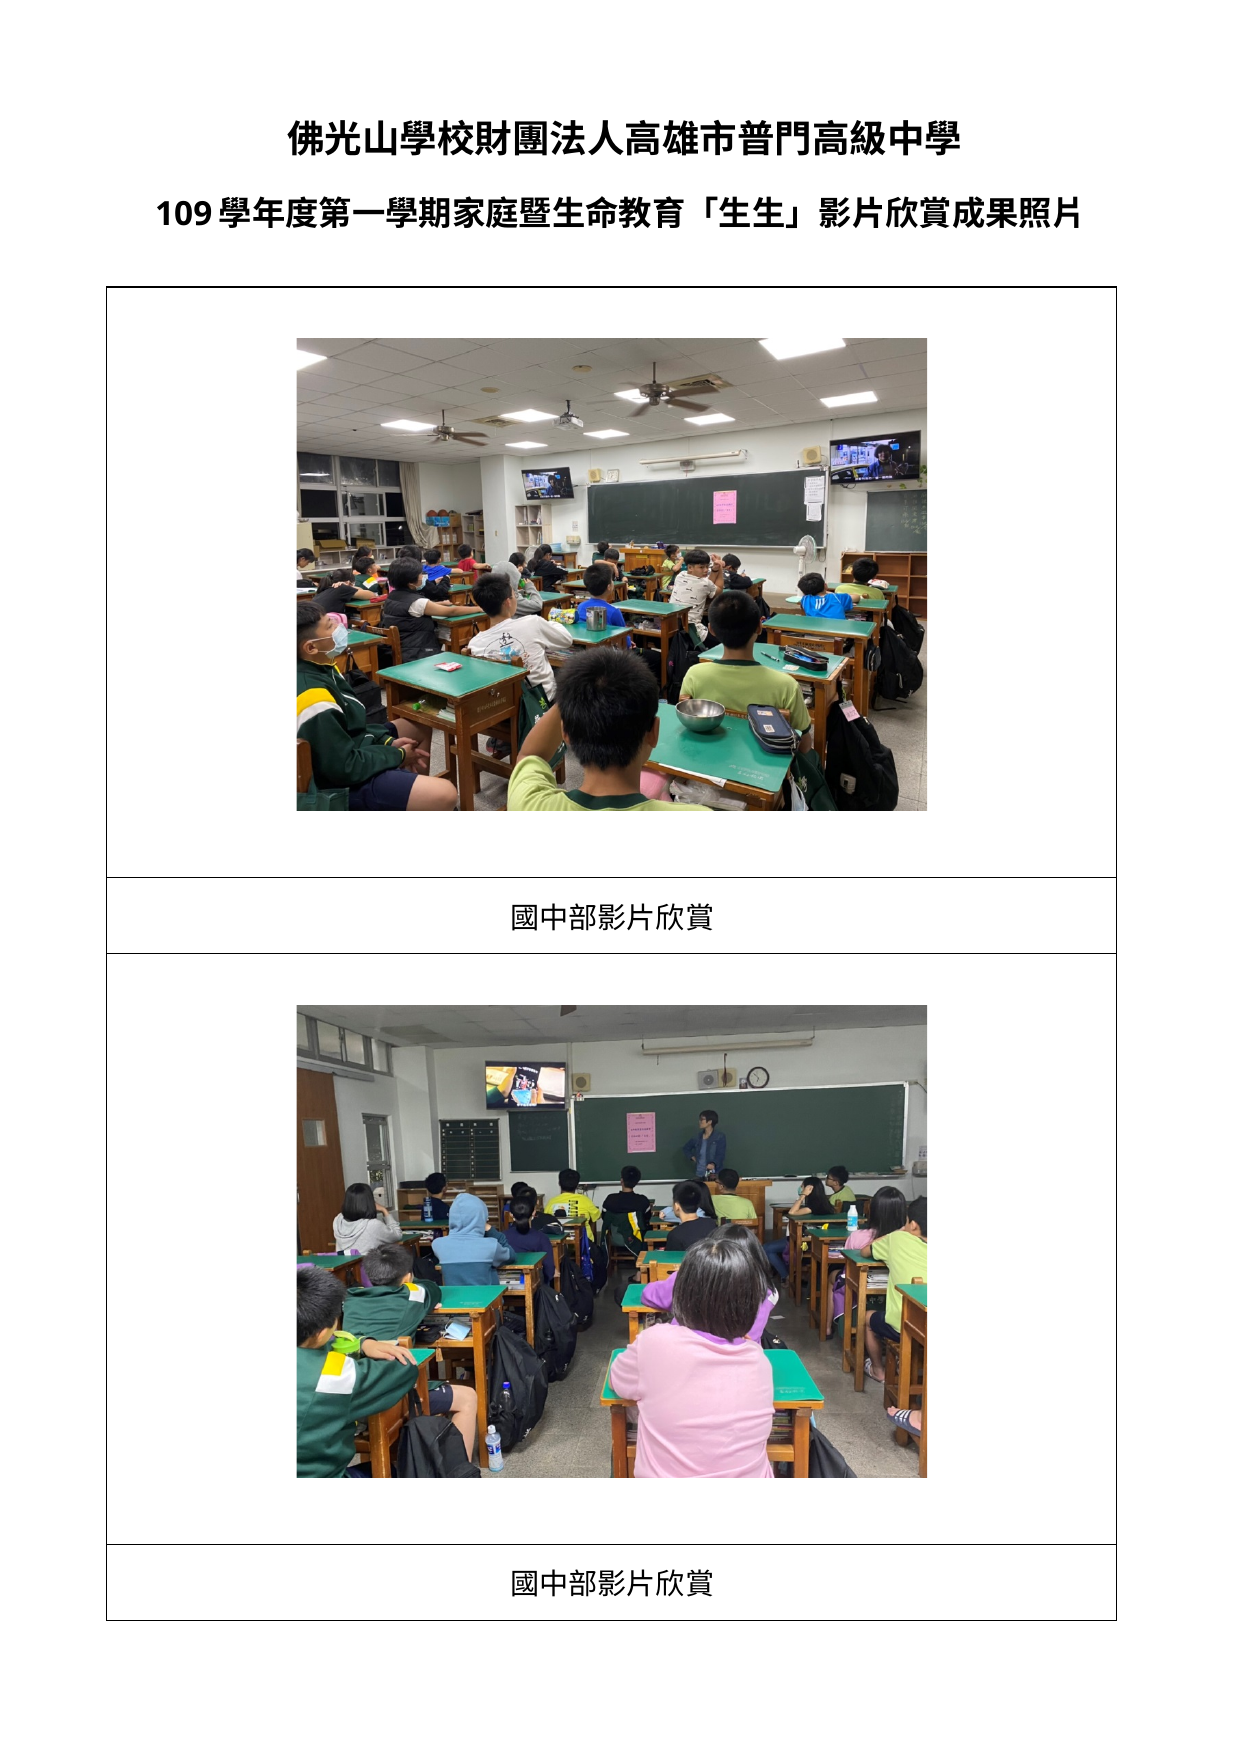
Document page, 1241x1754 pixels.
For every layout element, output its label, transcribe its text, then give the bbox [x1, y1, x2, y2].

table_header [107, 288, 1116, 877]
text 佛光山學校財團法人高雄市普門高級中學 [118, 99, 1122, 174]
table_cell [107, 954, 1116, 1543]
text 109學年度第一學期家庭暨生命教育「生生」影片欣賞成果照片 [118, 174, 1122, 249]
table_cell 國中部影片欣賞 [107, 1545, 1116, 1619]
picture [296, 338, 928, 811]
picture [296, 1005, 928, 1478]
table_cell 國中部影片欣賞 [107, 878, 1116, 953]
